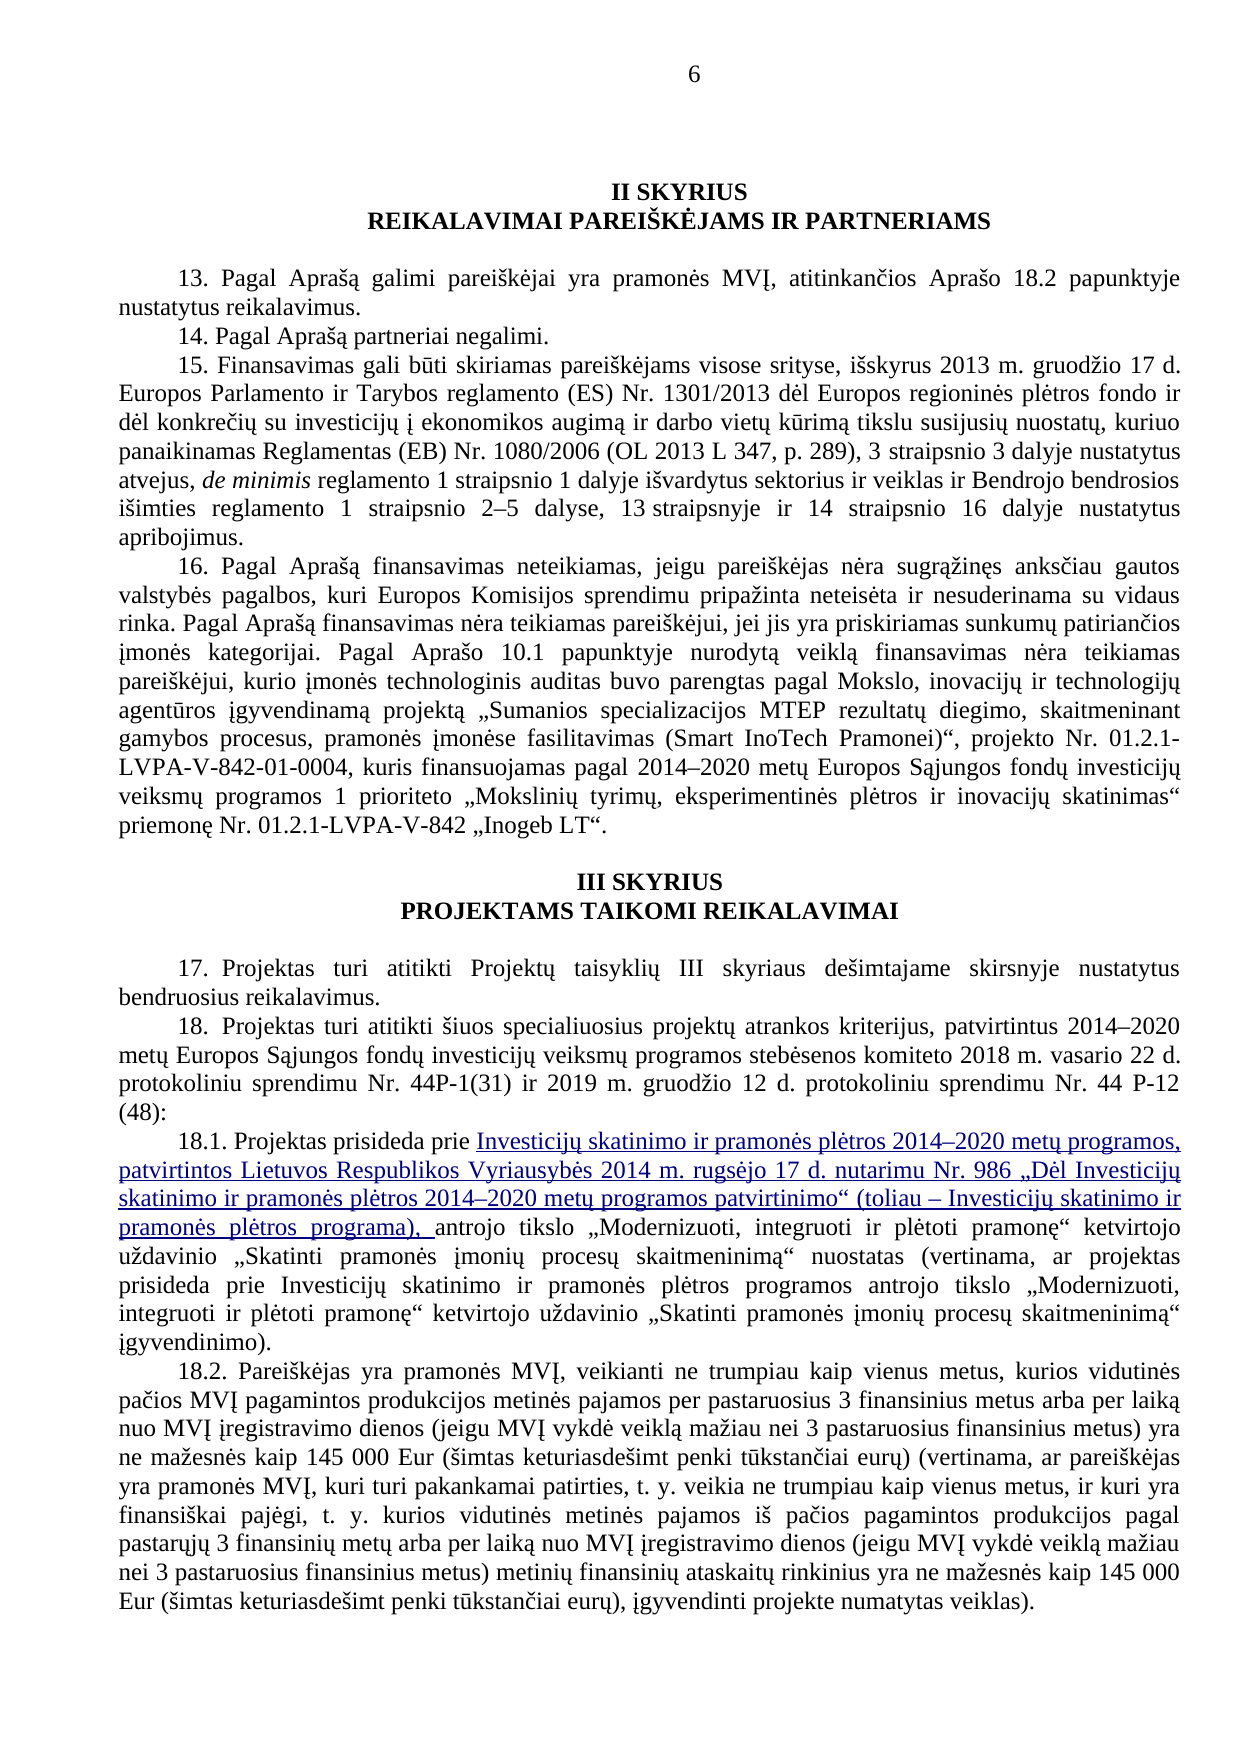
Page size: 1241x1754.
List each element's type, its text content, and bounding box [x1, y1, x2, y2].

text III SKYRIUS [118, 867, 1181, 896]
text 18.1. Projektas prisideda prie Investicijų skatinimo ir pramonės plėtros 2014–2020 metų programos, patvirtintos Lietuvos Respublikos Vyriausybės 2014 m. rugsėjo 17 d. nutarimu Nr. 986 „Dėl Investicijų [118, 1126, 1181, 1180]
text 16. Pagal Aprašą finansavimas neteikiamas, jeigu pareiškėjas nėra sugrąžinęs anksčiau gautos valstybės pagalbos, kuri Europos Komisijos sprendimu pripažinta neteisėta ir nesuderinama su vidaus rinka. Pagal Aprašą finansavimas nėra teikiamas pareiškėjui, jei jis yra priskiriamas sunkumų patiriančios įmonės kategorijai. Pagal Aprašo 10.1 papunktyje nurodytą veiklą finansavimas nėra teikiamas pareiškėjui, kurio įmonės technologinis auditas buvo parengtas pagal Mokslo, inovacijų ir technologijų agentūros įgyvendinamą projektą „Sumanios specializacijos MTEP rezultatų diegimo, skaitmeninant gamybos procesus, pramonės įmonėse fasilitavimas (Smart InoTech Pramonei)“, projekto Nr. 01.2.1-LVPA-V-842-01-0004, kuris finansuojamas pagal 2014–2020 metų Europos Sąjungos fondų investicijų veiksmų programos 1 prioriteto „Mokslinių tyrimų, eksperimentinės plėtros ir inovacijų skatinimas“ priemonę Nr. 01.2.1-LVPA-V-842 „Inogeb LT“. [118, 551, 1181, 838]
text 13. Pagal Aprašą galimi pareiškėjai yra pramonės MVĮ, atitinkančios Aprašo 18.2 papunktyje nustatytus reikalavimus. [118, 263, 1181, 321]
text 18.2. Pareiškėjas yra pramonės MVĮ, veikianti ne trumpiau kaip vienus metus, kurios vidutinės pačios MVĮ pagamintos produkcijos metinės pajamos per pastaruosius 3 finansinius metus arba per laiką nuo MVĮ įregistravimo dienos (jeigu MVĮ vykdė veiklą mažiau nei 3 pastaruosius finansinius metus) yra ne mažesnės kaip 145 000 Eur (šimtas keturiasdešimt penki tūkstančiai eurų) (vertinama, ar pareiškėjas yra pramonės MVĮ, kuri turi pakankamai patirties, t. y. veikia ne trumpiau kaip vienus metus, ir kuri yra finansiškai pajėgi, t. y. kurios vidutinės metinės pajamos iš pačios pagamintos produkcijos pagal pastarųjų 3 finansinių metų arba per laiką nuo MVĮ įregistravimo dienos (jeigu MVĮ vykdė veiklą mažiau nei 3 pastaruosius finansinius metus) metinių finansinių ataskaitų rinkinius yra ne mažesnės kaip 145 000 Eur (šimtas keturiasdešimt penki tūkstančiai eurų), įgyvendinti projekte numatytas veiklas). [118, 1356, 1181, 1615]
text skatinimo ir pramonės plėtros 2014–2020 metų programos patvirtinimo“ (toliau – Investicijų skatinimo ir [118, 1181, 1181, 1208]
text 18. Projektas turi atitikti šiuos specialiuosius projektų atrankos kriterijus, patvirtintus 2014–2020 metų Europos Sąjungos fondų investicijų veiksmų programos stebėsenos komiteto 2018 m. vasario 22 d. protokoliniu sprendimu Nr. 44P-1(31) ir 2019 m. gruodžio 12 d. protokoliniu sprendimu Nr. 44 P-12 (48): [118, 1011, 1181, 1126]
text 15. Finansavimas gali būti skiriamas pareiškėjams visose srityse, išskyrus 2013 m. gruodžio 17 d. Europos Parlamento ir Tarybos reglamento (ES) Nr. 1301/2013 dėl Europos regioninės plėtros fondo ir dėl konkrečių su investicijų į ekonomikos augimą ir darbo vietų kūrimą tikslu susijusių nuostatų, kuriuo panaikinamas Reglamentas (EB) Nr. 1080/2006 (OL 2013 L 347, p. 289), 3 straipsnio 3 dalyje nustatytus atvejus, de minimis reglamento 1 straipsnio 1 dalyje išvardytus sektorius ir veiklas ir Bendrojo bendrosios išimties reglamento 1 straipsnio 2–5 dalyse, 13 straipsnyje ir 14 straipsnio 16 dalyje nustatytus apribojimus. [118, 350, 1181, 551]
text PROJEKTAMS TAIKOMI REIKALAVIMAI [118, 896, 1181, 925]
text 17. Projektas turi atitikti Projektų taisyklių III skyriaus dešimtajame skirsnyje nustatytus bendruosius reikalavimus. [118, 953, 1181, 1011]
text pramonės plėtros programa), antrojo tikslo „Modernizuoti, integruoti ir plėtoti pramonę“ ketvirtojo uždavinio „Skatinti pramonės įmonių procesų skaitmeninimą“ nuostatas (vertinama, ar projektas prisideda prie Investicijų skatinimo ir pramonės plėtros programos antrojo tikslo „Modernizuoti, integruoti ir plėtoti pramonę“ ketvirtojo uždavinio „Skatinti pramonės įmonių procesų skaitmeninimą“ įgyvendinimo). [118, 1210, 1181, 1356]
text REIKALAVIMAI PAREIŠKĖJAMS IR PARTNERIAMS [118, 206, 1181, 235]
text 14. Pagal Aprašą partneriai negalimi. [118, 321, 1181, 350]
text II SKYRIUS [118, 177, 1181, 206]
